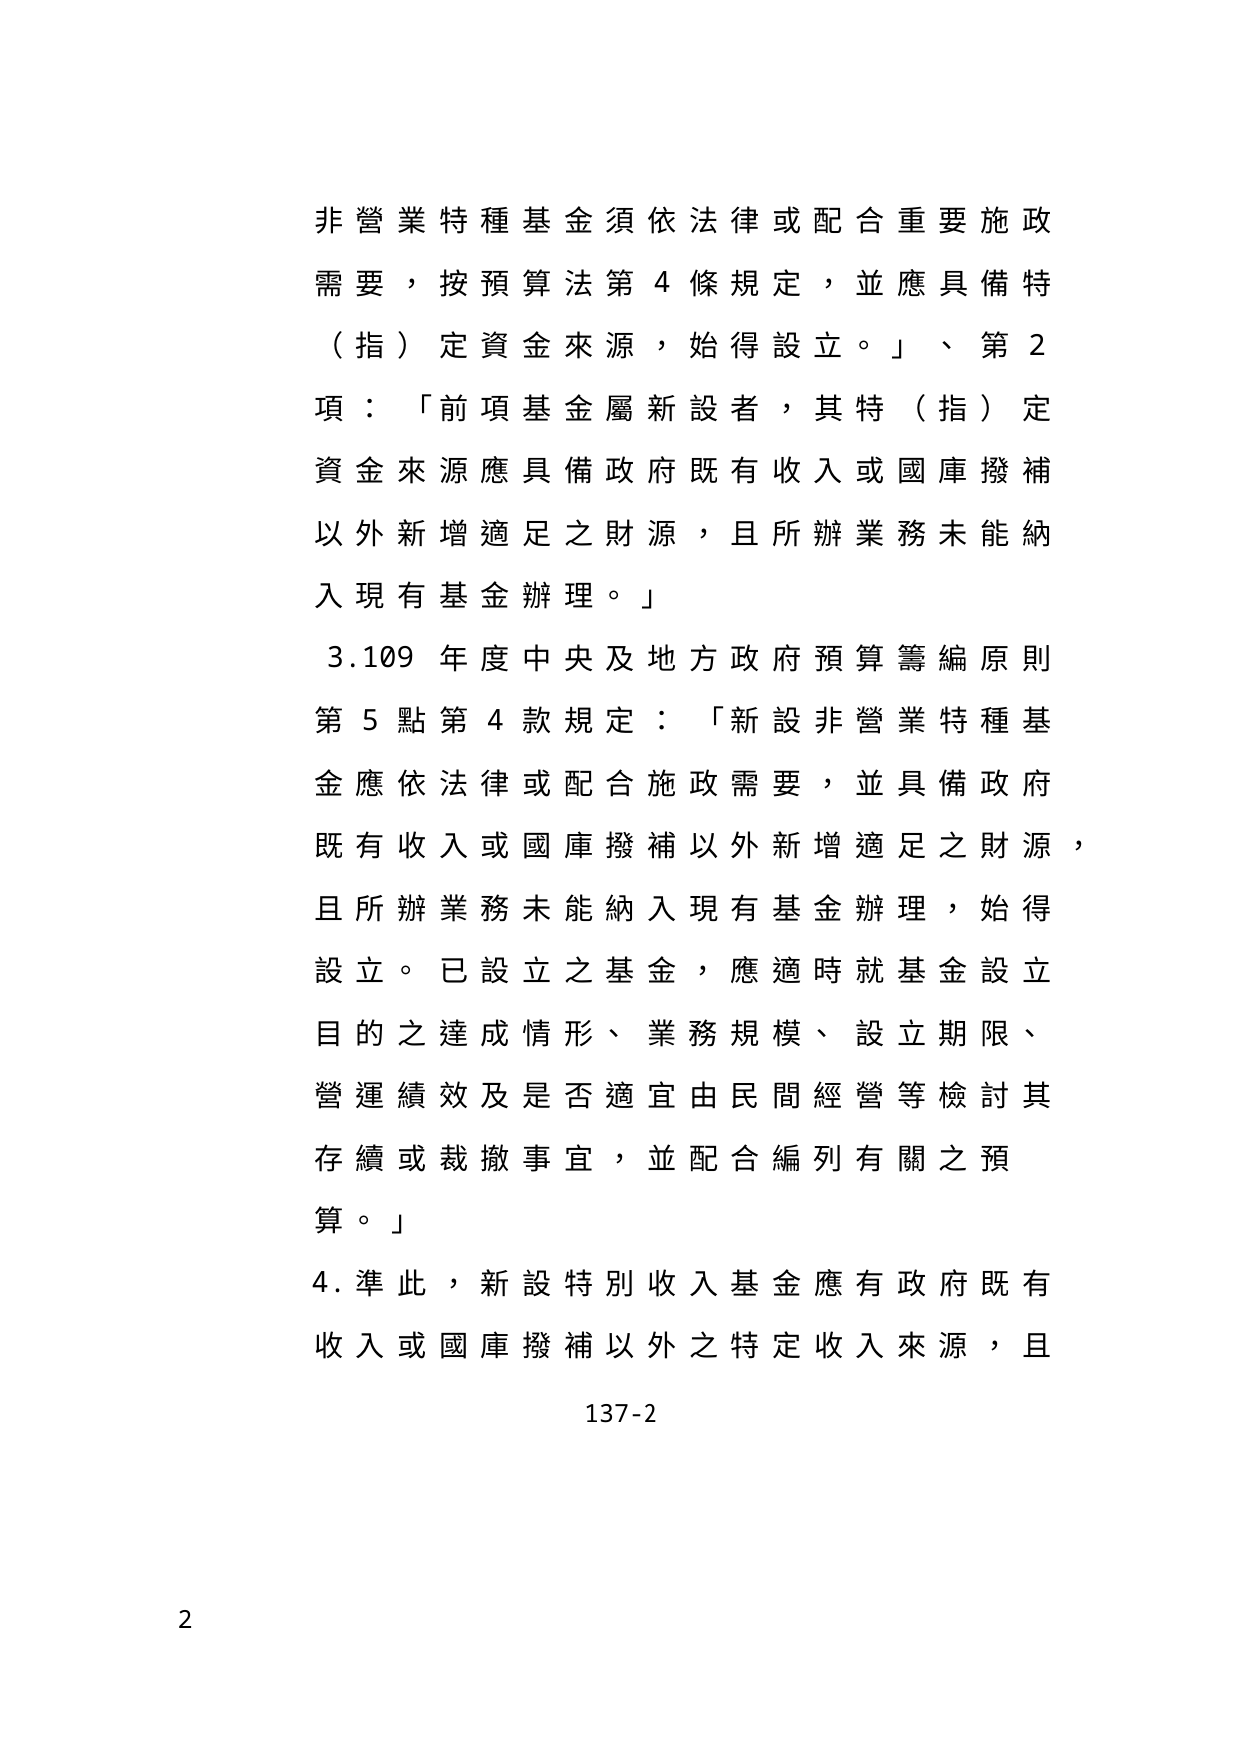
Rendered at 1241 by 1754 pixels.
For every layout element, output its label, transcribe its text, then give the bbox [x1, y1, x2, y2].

text 4.準此，新設特別收入基金應有政府既有收入或國庫撥補以外之特定收入來源，且 [271, 1240, 1058, 1365]
text 非營業特種基金須依法律或配合重要施政需要，按預算法第4條規定，並應具備特（指）定資金來源，始得設立。」、第2項：「前項基金屬新設者，其特（指）定資金來源應具備政府既有收入或國庫撥補以外新增適足之財源，且所辦業務未能納入現有基金辦理。」 [271, 177, 1058, 615]
text 3.109年度中央及地方政府預算籌編原則第5點第4款規定：「新設非營業特種基金應依法律或配合施政需要，並具備政府既有收入或國庫撥補以外新增適足之財源，且所辦業務未能納入現有基金辦理，始得設立。已設立之基金，應適時就基金設立目的之達成情形、業務規模、設立期限、營運績效及是否適宜由民間經營等檢討其存續或裁撤事宜，並配合編列有關之預算。」 [271, 615, 1058, 1240]
